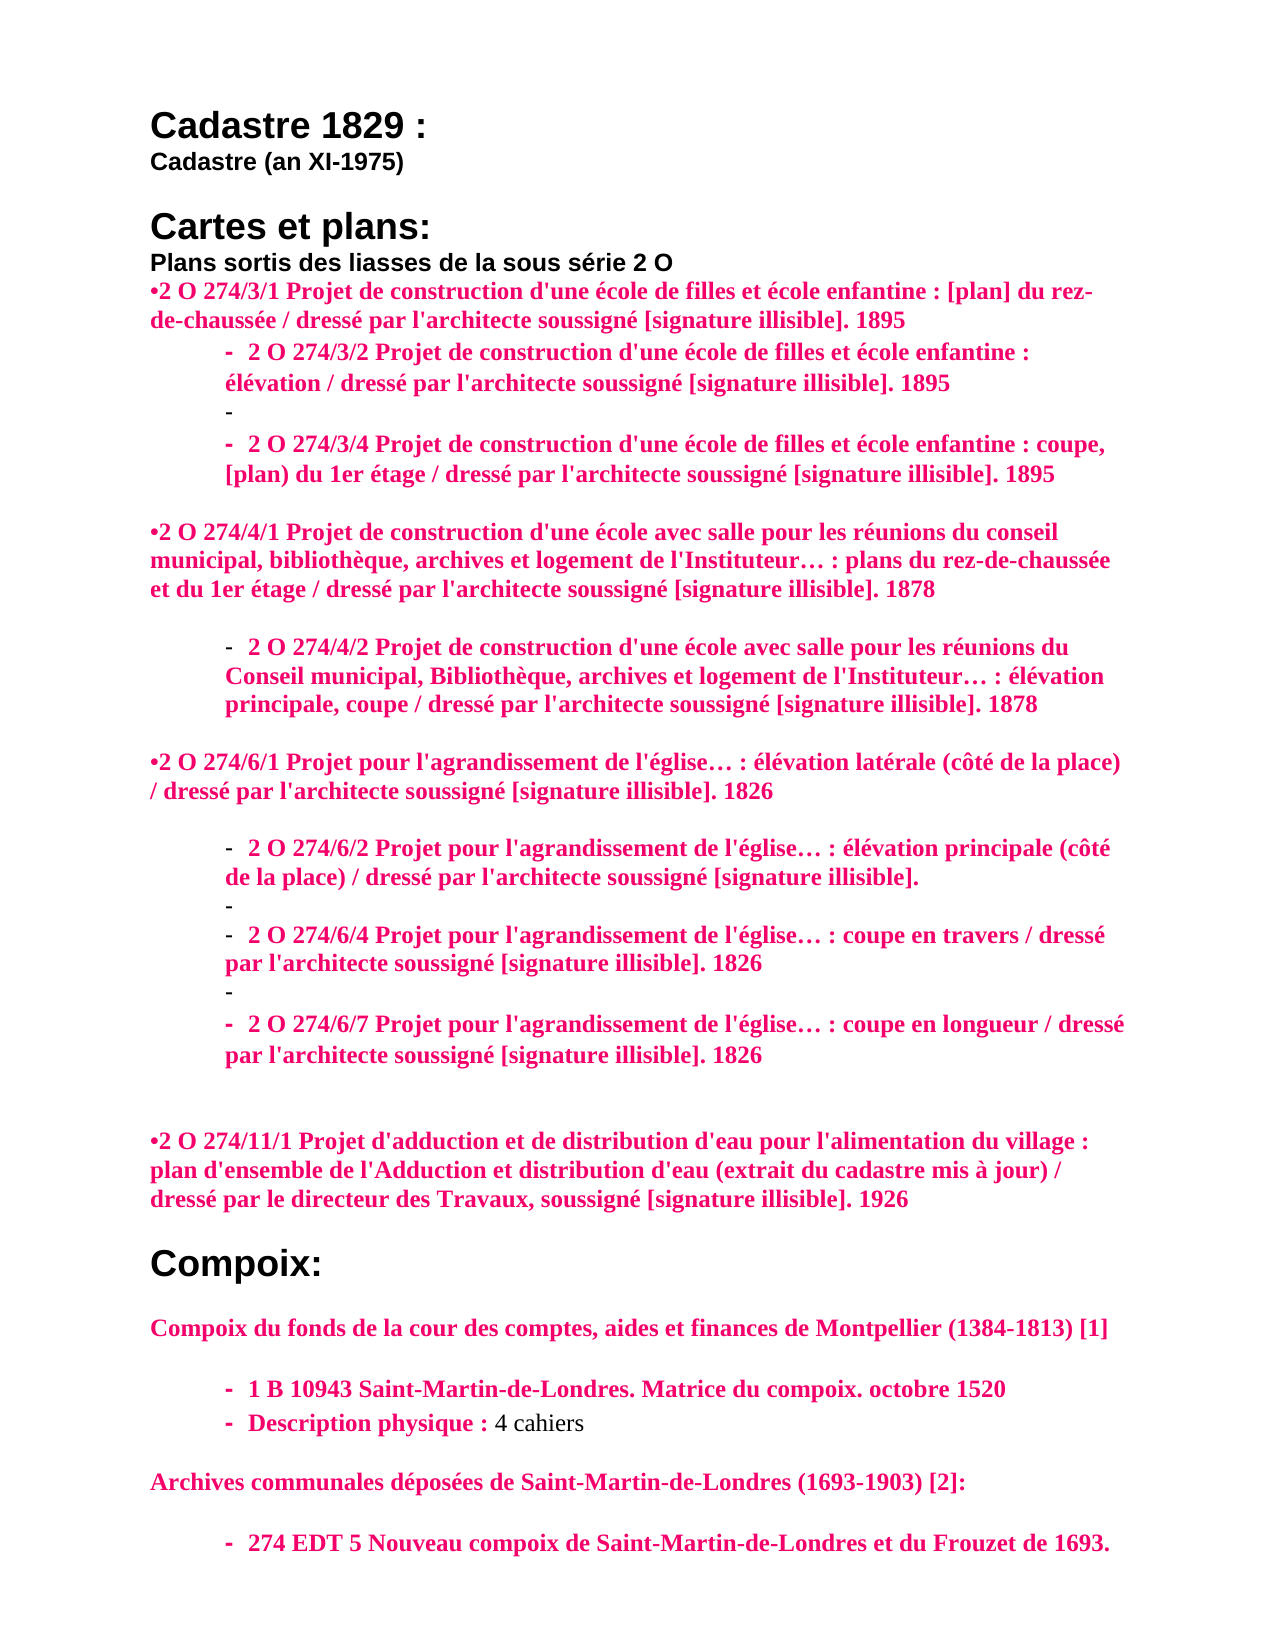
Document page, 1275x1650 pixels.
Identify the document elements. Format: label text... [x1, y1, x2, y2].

text ⁃ 2 O 274/6/4 Projet pour l'agrandissement de l'église… : coupe en travers / dressé par l'architecte soussigné [signature illisible]. 1826 [150, 919, 1125, 977]
text ⁃ [150, 397, 1125, 425]
text Archives communales déposées de Saint-Martin-de-Londres (1693-1903) [2]: [150, 1467, 1125, 1496]
text Plans sortis des liasses de la sous série 2 O [150, 247, 1125, 276]
text ⁃ Description physique : 4 cahiers [150, 1405, 1125, 1439]
text •2 O 274/3/1 Projet de construction d'une école de filles et école enfantine : [plan] du rez-de-chaussée / dressé par l'architecte soussigné [signature illisible]. 1895 [150, 276, 1125, 334]
text Cartes et plans: [150, 204, 1125, 247]
text ⁃ 2 O 274/4/2 Projet de construction d'une école avec salle pour les réunions du Conseil municipal, Bibliothèque, archives et logement de l'Instituteur… : élévation principale, coupe / dressé par l'architecte soussigné [signature illisible]. 1878 [150, 632, 1125, 718]
text •2 O 274/6/1 Projet pour l'agrandissement de l'église… : élévation latérale (côté de la place) / dressé par l'architecte soussigné [signature illisible]. 1826 [150, 747, 1125, 804]
text Cadastre (an XI-1975) [150, 147, 1125, 176]
text ⁃ [150, 891, 1125, 919]
text •2 O 274/11/1 Projet d'adduction et de distribution d'eau pour l'alimentation du village : plan d'ensemble de l'Adduction et distribution d'eau (extrait du cadastre mis à jour) / dressé par le directeur des Travaux, soussigné [signature illisible]. 1926 [150, 1126, 1125, 1212]
text ⁃ 2 O 274/3/4 Projet de construction d'une école de filles et école enfantine : coupe, [plan) du 1er étage / dressé par l'architecte soussigné [signature illisible]. 1895 [150, 425, 1125, 488]
text Compoix du fonds de la cour des comptes, aides et finances de Montpellier (1384-1813) [1] [150, 1313, 1125, 1342]
text Compoix: [150, 1241, 1125, 1284]
text ⁃ 2 O 274/6/2 Projet pour l'agrandissement de l'église… : élévation principale (côté de la place) / dressé par l'architecte soussigné [signature illisible]. [150, 833, 1125, 891]
text ⁃ 1 B 10943 Saint-Martin-de-Londres. Matrice du compoix. octobre 1520 [150, 1371, 1125, 1405]
text ⁃ [150, 977, 1125, 1006]
text ⁃ 274 EDT 5 Nouveau compoix de Saint-Martin-de-Londres et du Frouzet de 1693. [150, 1525, 1125, 1559]
text •2 O 274/4/1 Projet de construction d'une école avec salle pour les réunions du conseil municipal, bibliothèque, archives et logement de l'Instituteur… : plans du rez-de-chaussée et du 1er étage / dressé par l'architecte soussigné [signature illisible]. 1878 [150, 517, 1125, 603]
text ⁃ 2 O 274/6/7 Projet pour l'agrandissement de l'église… : coupe en longueur / dressé par l'architecte soussigné [signature illisible]. 1826 [150, 1006, 1125, 1069]
text Cadastre 1829 : [150, 104, 1125, 147]
text ⁃ 2 O 274/3/2 Projet de construction d'une école de filles et école enfantine : élévation / dressé par l'architecte soussigné [signature illisible]. 1895 [150, 334, 1125, 397]
